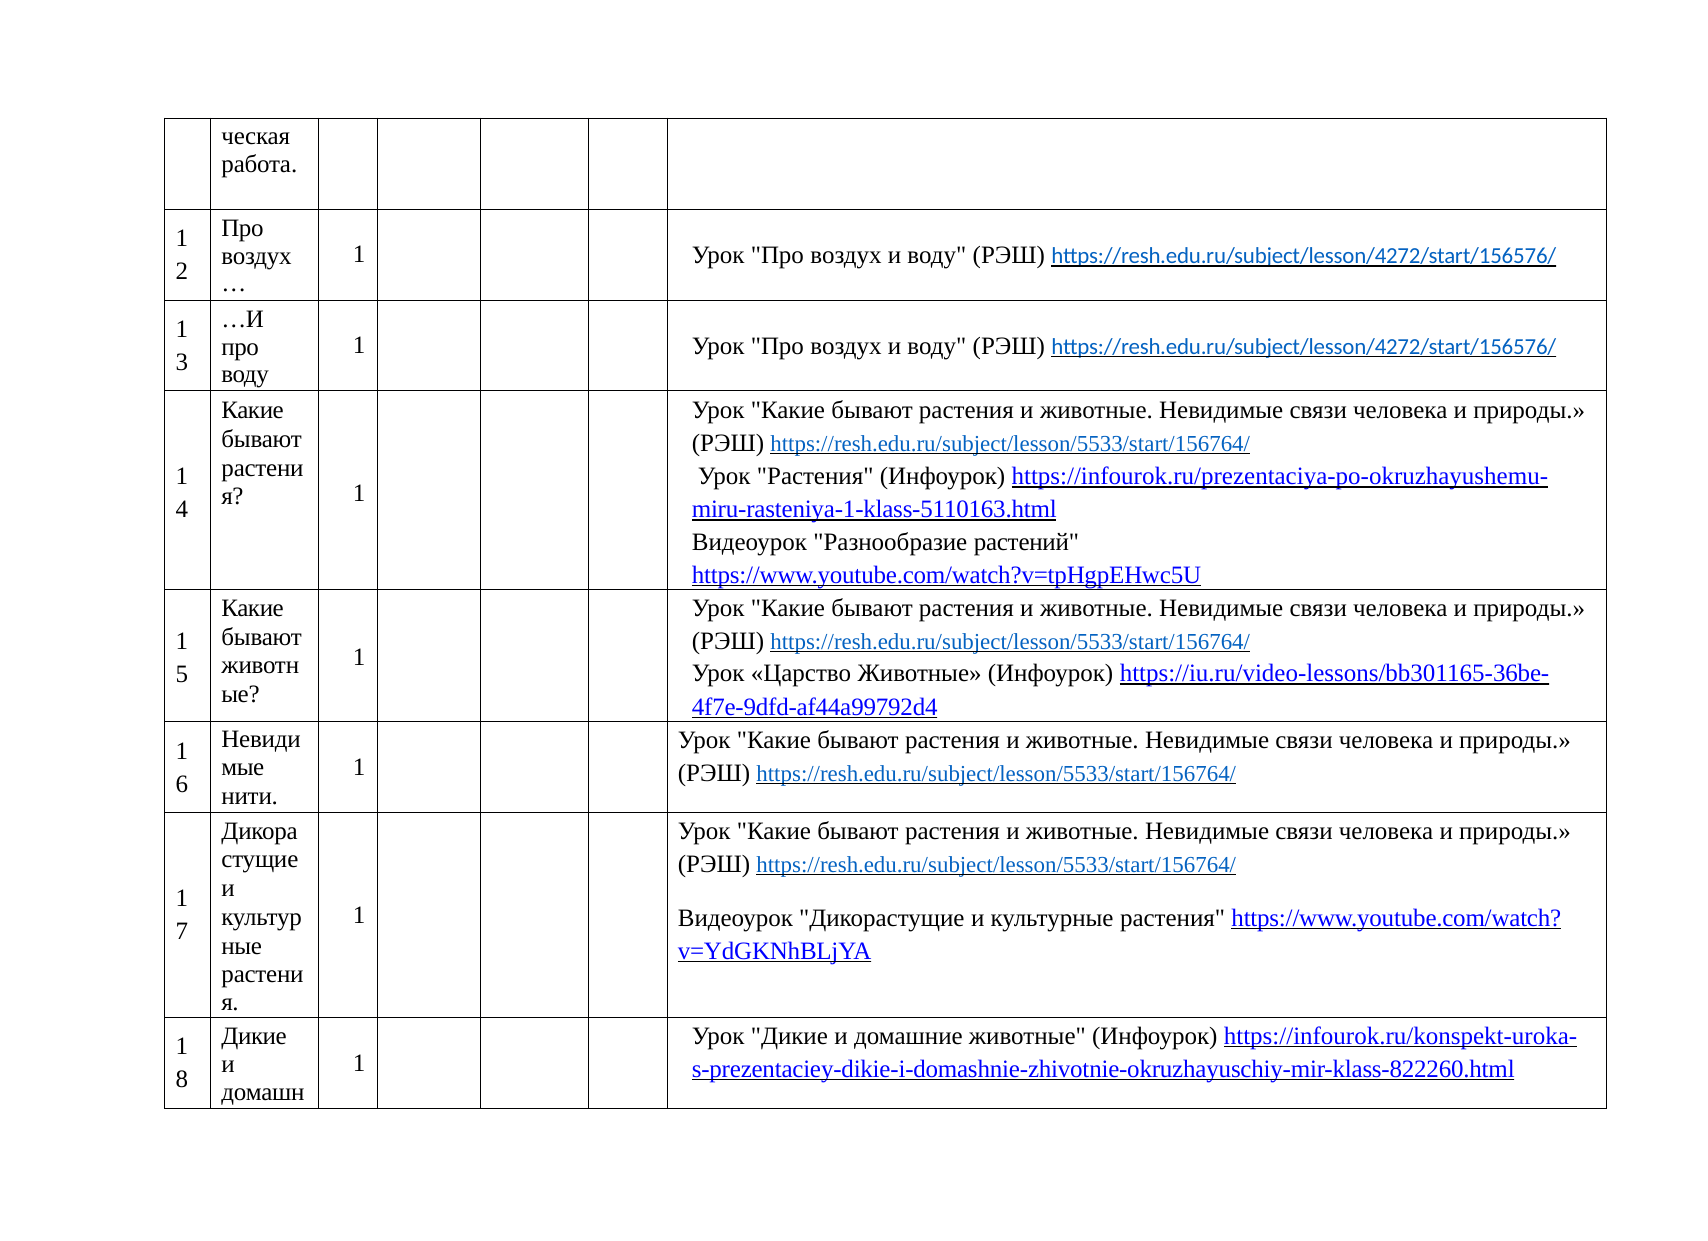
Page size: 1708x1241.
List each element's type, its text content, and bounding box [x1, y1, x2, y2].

table_header [378, 119, 480, 208]
table_cell [378, 813, 480, 1017]
table_cell 1 4 [165, 391, 210, 589]
table_cell [378, 1018, 480, 1107]
table_cell [589, 391, 667, 589]
table_cell Урок "Про воздух и воду" (РЭШ) https://resh.edu.ru/subject/lesson/4272/start/156576/ [668, 301, 1606, 390]
table_cell [481, 813, 588, 1017]
table_cell …И про воду [211, 301, 318, 390]
table_cell 1 [319, 813, 377, 1017]
table_cell [589, 301, 667, 390]
table_cell 1 8 [165, 1018, 210, 1107]
table_header [165, 119, 210, 208]
table_header [319, 119, 377, 208]
table_cell Урок "Какие бывают растения и животные. Невидимые связи человека и природы.» (РЭШ) https://resh.edu.ru/subject/lesson/5533/start/156764/ Урок «Царство Животные» (Инфоурок) https://iu.ru/video-lessons/bb301165-36be- 4f7e-9dfd-af44a99792d4 [668, 590, 1606, 721]
table_cell [481, 1018, 588, 1107]
table_cell [481, 391, 588, 589]
table_cell 1 [319, 590, 377, 721]
table_cell Урок "Какие бывают растения и животные. Невидимые связи человека и природы.» (РЭШ) https://resh.edu.ru/subject/lesson/5533/start/156764/ Урок "Растения" (Инфоурок) https://infourok.ru/prezentaciya-po-okruzhayushemu- miru-rasteniya-1-klass-5110163.html Видеоурок "Разнообразие растений" https://www.youtube.com/watch?v=tpHgpEHwc5U [668, 391, 1606, 589]
table_cell [589, 210, 667, 299]
table_cell [378, 210, 480, 299]
table_cell Какие бывают растени я? [211, 391, 318, 589]
table_cell Невиди мые нити. [211, 722, 318, 812]
table_cell [589, 813, 667, 1017]
table_cell Урок "Про воздух и воду" (РЭШ) https://resh.edu.ru/subject/lesson/4272/start/156576/ [668, 210, 1606, 299]
table_cell 1 6 [165, 722, 210, 812]
table_cell [378, 301, 480, 390]
table_cell [481, 590, 588, 721]
table_cell Урок "Дикие и домашние животные" (Инфоурок) https://infourok.ru/konspekt-uroka- s-prezentaciey-dikie-i-domashnie-zhivotnie-okruzhayuschiy-mir-klass-822260.html [668, 1018, 1606, 1107]
table_header [589, 119, 667, 208]
table_cell 1 [319, 722, 377, 812]
table_cell Урок "Какие бывают растения и животные. Невидимые связи человека и природы.» (РЭШ) https://resh.edu.ru/subject/lesson/5533/start/156764/ Видеоурок "Дикорастущие и культурные растения" https://www.youtube.com/watch?v=YdGKNhBLjYA [668, 813, 1606, 1017]
table_cell Про воздух … [211, 210, 318, 299]
table_cell [481, 301, 588, 390]
table_cell [589, 722, 667, 812]
table_cell 1 3 [165, 301, 210, 390]
table_cell 1 [319, 210, 377, 299]
table_cell [589, 590, 667, 721]
table_cell Дикора стущие и культур ные растени я. [211, 813, 318, 1017]
table_cell 1 [319, 1018, 377, 1107]
table_cell 1 5 [165, 590, 210, 721]
table_cell [481, 210, 588, 299]
table_cell [378, 722, 480, 812]
table_header ческая работа. [211, 119, 318, 208]
table_cell 1 7 [165, 813, 210, 1017]
table_cell 1 [319, 301, 377, 390]
table_cell 1 2 [165, 210, 210, 299]
table_cell Какие бывают животн ые? [211, 590, 318, 721]
table_cell [378, 391, 480, 589]
table_cell 1 [319, 391, 377, 589]
table_cell [481, 722, 588, 812]
table_cell Урок "Какие бывают растения и животные. Невидимые связи человека и природы.» (РЭШ) https://resh.edu.ru/subject/lesson/5533/start/156764/ [668, 722, 1606, 812]
table_header [481, 119, 588, 208]
table_header [668, 119, 1606, 208]
table_cell [378, 590, 480, 721]
table_cell Дикие и домашн [211, 1018, 318, 1107]
table_cell [589, 1018, 667, 1107]
